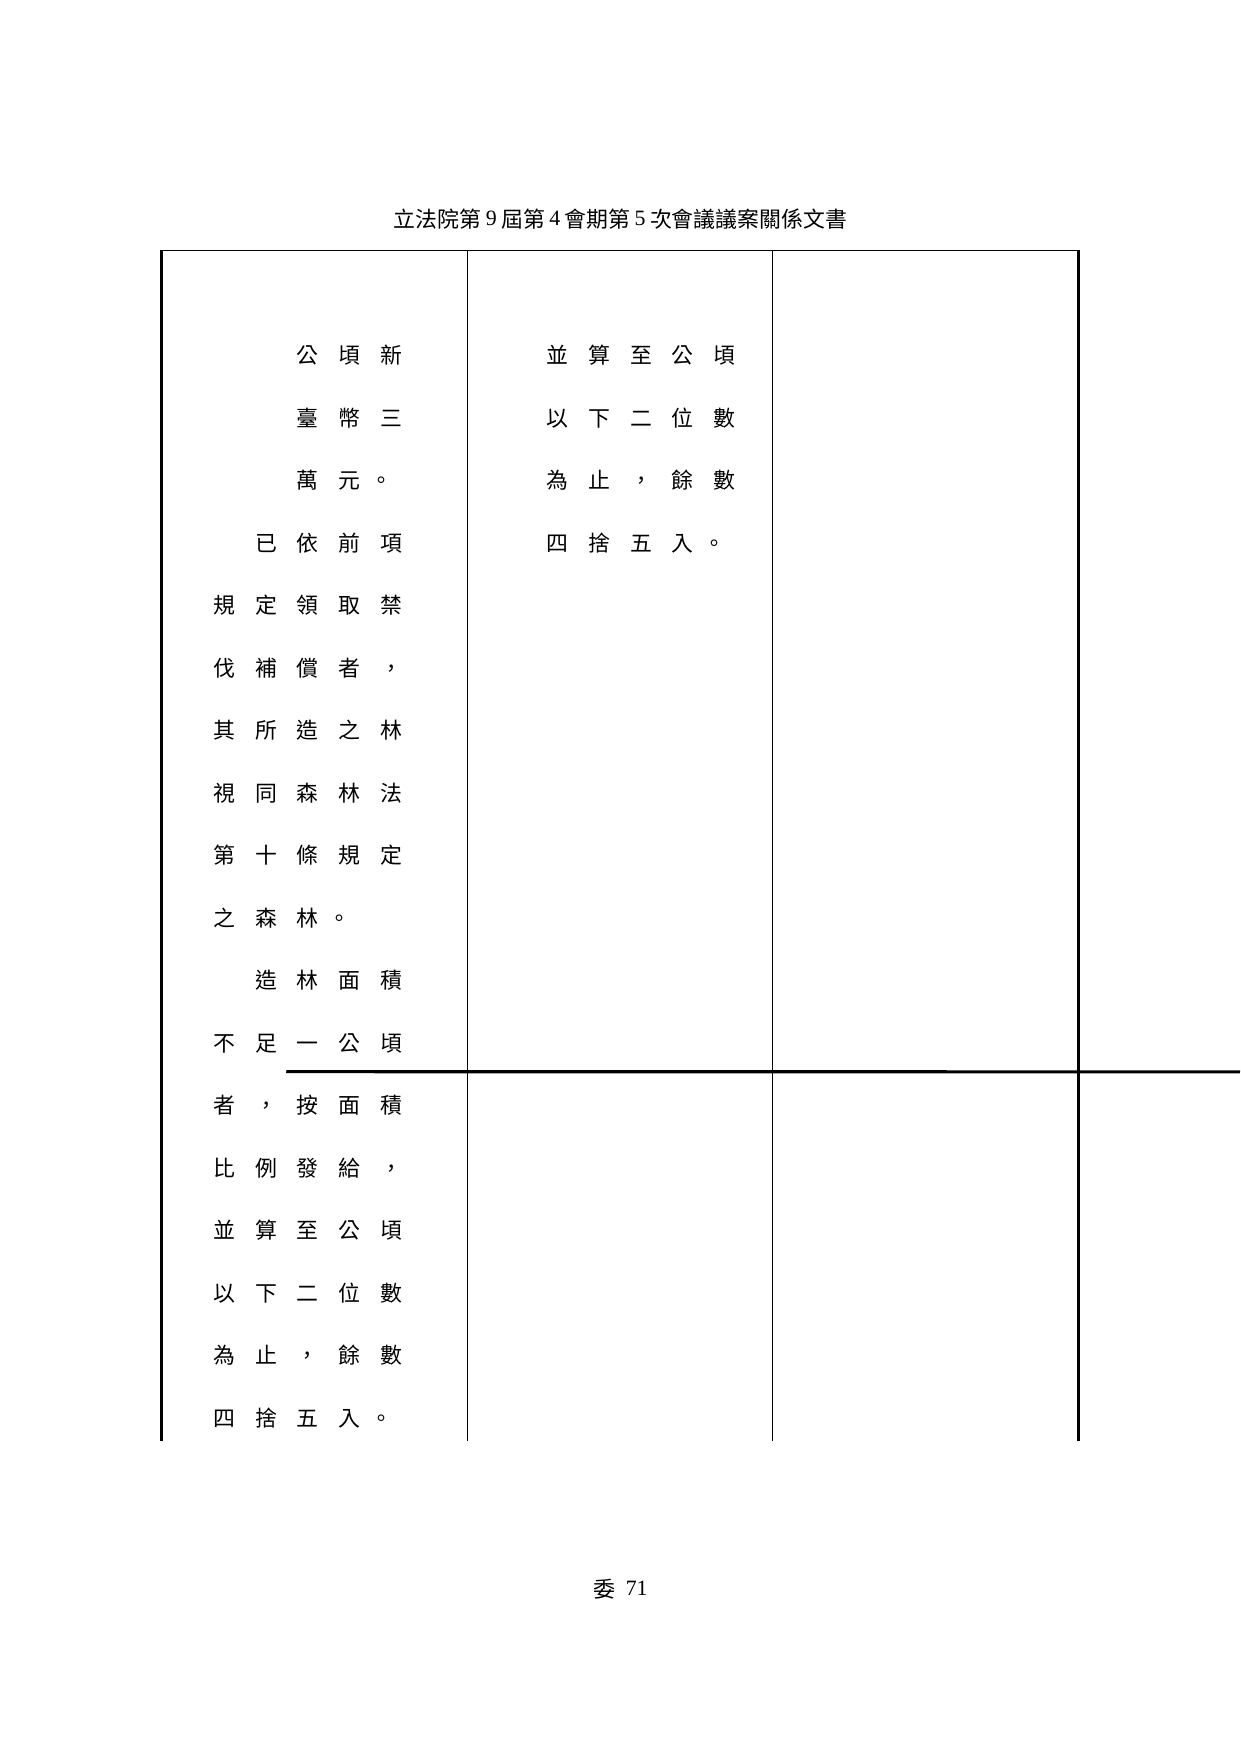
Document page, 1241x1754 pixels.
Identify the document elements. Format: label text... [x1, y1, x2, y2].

table_cell [773, 251, 1077, 1070]
table_cell [468, 1074, 772, 1441]
table_cell 公頃新臺幣三萬元。 已依前項規定領取禁伐補償者，其所造之林視同森林法第十條規定之森林。 造林面積不足一公頃者，按面積比例發給，並算至公頃以下二位數為止，餘數四捨五入。 [163, 251, 467, 1441]
table_cell [773, 1074, 1077, 1441]
table_cell 並算至公頃以下二位數為止，餘數四捨五入。 [468, 251, 772, 1070]
